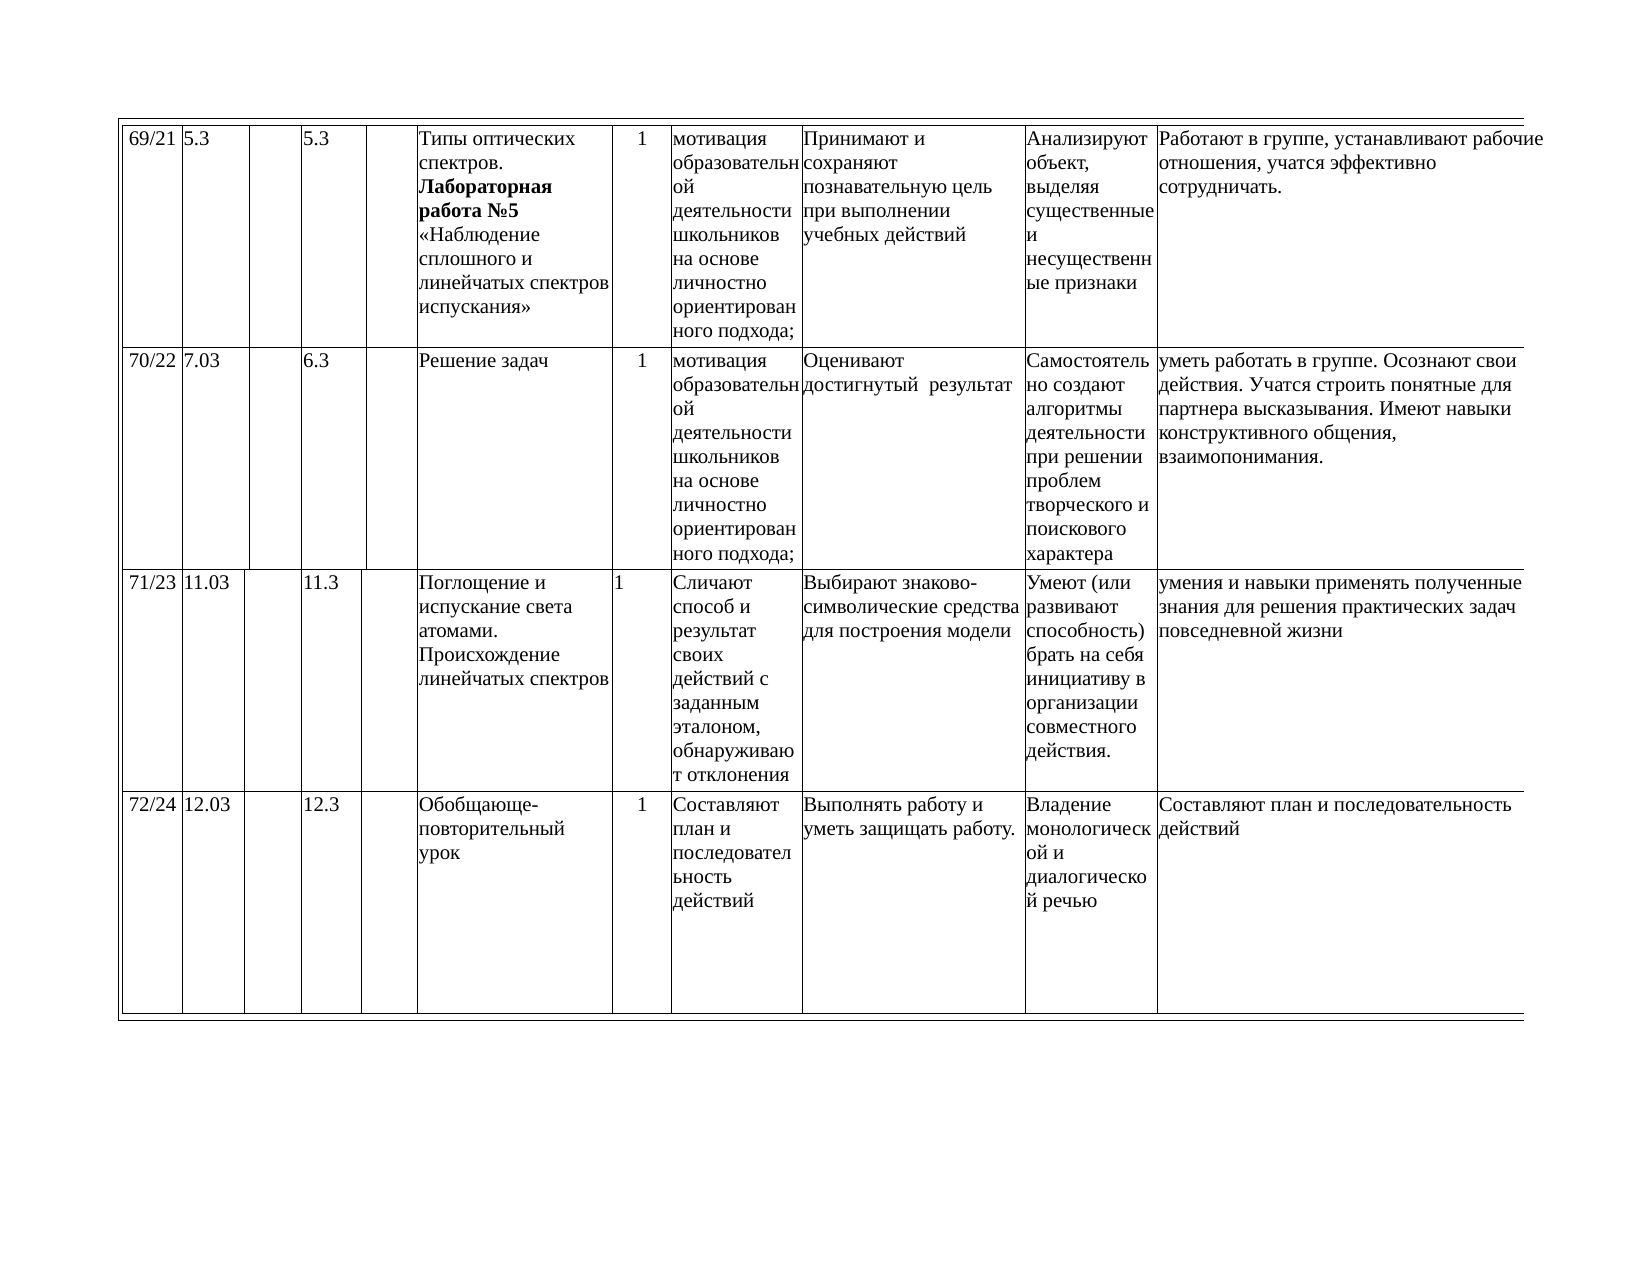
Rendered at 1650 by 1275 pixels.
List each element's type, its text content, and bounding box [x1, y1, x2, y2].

table_cell Сличают способ и результат своих действий с заданным эталоном, обнаруживают отклонения и отличия [672, 570, 802, 791]
table_cell 70/22 [123, 348, 182, 569]
table_cell 12.3 [302, 792, 361, 1013]
table_cell Оценивают достигнутый результат [803, 348, 1025, 569]
table_cell 72/24 [123, 792, 182, 1013]
table_cell Типы оптических спектров. Лабораторная работа №5 «Наблюдение сплошного и линейчатых спектров испускания» [418, 126, 612, 347]
table_cell мотивация образовательной деятельности школьников на основе личностно ориентированного подхода; [672, 348, 802, 569]
table_cell Работают в группе, устанавливают рабочие отношения, учатся эффективно сотрудничать. [1158, 126, 1524, 347]
table_header Календарно- тематическое планирование по физике в 9 классе [119, 119, 1524, 1019]
table_cell Принимают и сохраняют познавательную цель при выполнении учебных действий [803, 126, 1025, 347]
table_cell Владение монологической и диалогической речью [1026, 792, 1157, 1013]
table_cell 11.3 [302, 570, 361, 791]
table_cell [362, 570, 417, 791]
table_cell 1 [613, 570, 671, 791]
table_cell 7.03 [183, 348, 249, 569]
table_cell [245, 792, 301, 1013]
table_cell 11.03 [183, 570, 244, 791]
table_cell 69/21 [123, 126, 182, 347]
table_cell Выбирают знаково-символические средства для построения модели [803, 570, 1025, 791]
table_cell Решение задач [418, 348, 612, 569]
table_cell 12.03 [183, 792, 244, 1013]
table_cell Самостоятельно создают алгоритмы деятельности при решении проблем творческого и поискового характера [1026, 348, 1157, 569]
table_cell 1 [613, 792, 671, 1013]
table_cell [250, 126, 301, 347]
table_cell уметь работать в группе. Осознают свои действия. Учатся строить понятные для партнера высказывания. Имеют навыки конструктивного общения, взаимопонимания. [1158, 348, 1524, 569]
table_cell Поглощение и испускание света атомами. Происхождение линейчатых спектров [418, 570, 612, 791]
table_cell [367, 348, 417, 569]
table_cell Составляют план и последовательность действий [1158, 792, 1524, 1013]
table_cell [367, 126, 417, 347]
table_cell умения и навыки применять полученные знания для решения практических задач повседневной жизни [1158, 570, 1524, 791]
table_cell Умеют (или развивают способность) брать на себя инициативу в организации совместного действия. [1026, 570, 1157, 791]
table_cell [245, 570, 301, 791]
table_cell Составляют план и последовательность действий [672, 792, 802, 1013]
table_cell 5.3 [183, 126, 249, 347]
table_cell Выполнять работу и уметь защищать работу. [803, 792, 1025, 1013]
table_cell [250, 348, 301, 569]
table_cell Анализируют объект, выделяя существенные и несущественные признаки [1026, 126, 1157, 347]
table_cell [362, 792, 417, 1013]
table_cell 5.3 [302, 126, 366, 347]
table_cell мотивация образовательной деятельности школьников на основе личностно ориентированного подхода; [672, 126, 802, 347]
table_cell 6.3 [302, 348, 366, 569]
table_cell 1 [613, 348, 671, 569]
table_cell 71/23 [123, 570, 182, 791]
table_cell 1 [613, 126, 671, 347]
table_cell Обобщающе-повторительный урок [418, 792, 612, 1013]
